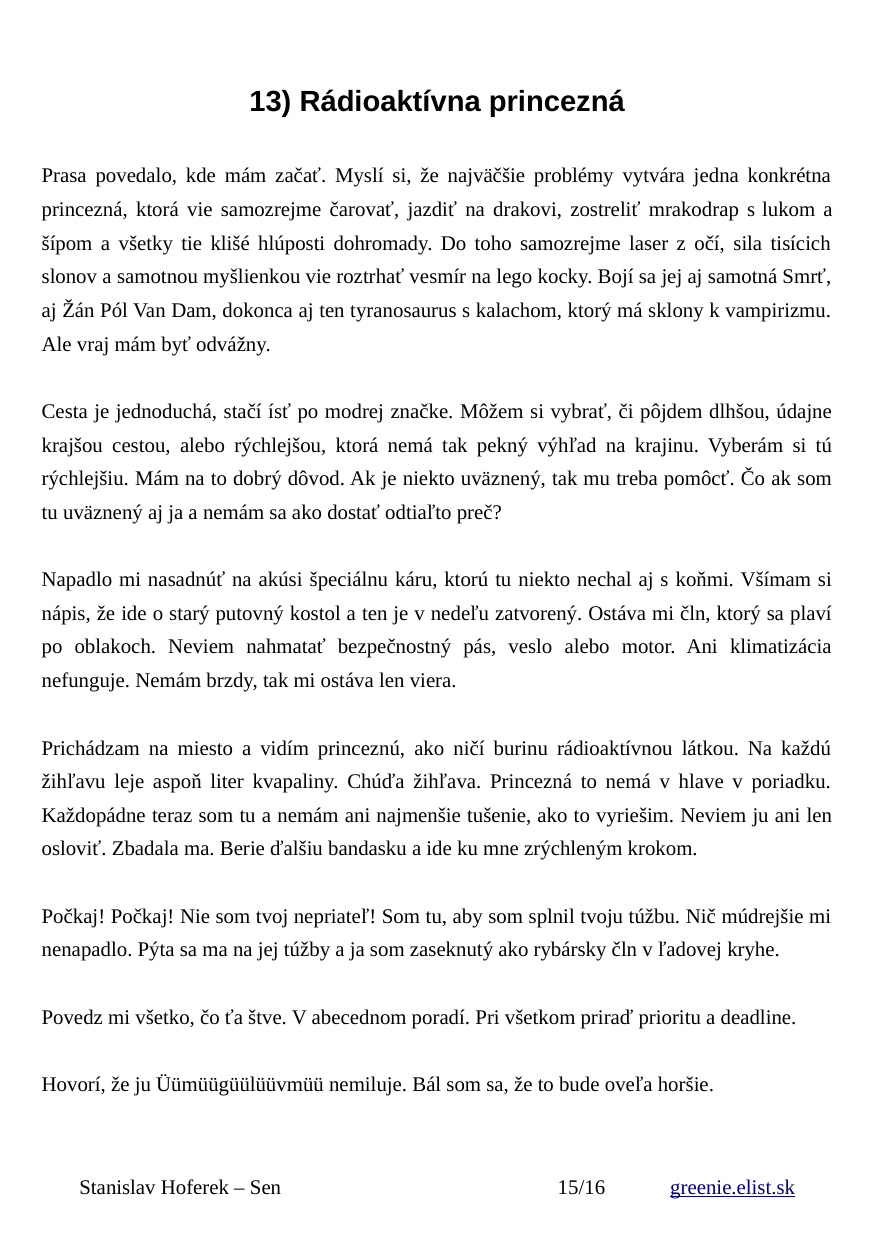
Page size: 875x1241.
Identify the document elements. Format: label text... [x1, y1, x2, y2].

text Povedz mi všetko, čo ťa štve. V abecednom poradí. Pri všetkom priraď prioritu a deadline. [41, 1004, 833, 1029]
text Prasa povedalo, kde mám začať. Myslí si, že najväčšie problémy vytvára jedna konkrétna princezná, ktorá vie samozrejme čarovať, jazdiť na drakovi, zostreliť mrakodrap s lukom a šípom a všetky tie klišé hlúposti dohromady. Do toho samozrejme laser z očí, sila tisícich slonov a samotnou myšlienkou vie roztrhať vesmír na lego kocky. Bojí sa jej aj samotná Smrť, aj Žán Pól Van Dam, dokonca aj ten tyranosaurus s kalachom, ktorý má sklony k vampirizmu. Ale vraj mám byť odvážny. [41, 163, 833, 356]
text Prichádzam na miesto a vidím princeznú, ako ničí burinu rádioaktívnou látkou. Na každú žihľavu leje aspoň liter kvapaliny. Chúďa žihľava. Princezná to nemá v hlave v poriadku. Každopádne teraz som tu a nemám ani najmenšie tušenie, ako to vyriešim. Neviem ju ani len osloviť. Zbadala ma. Berie ďalšiu bandasku a ide ku mne zrýchleným krokom. [41, 735, 833, 860]
text Napadlo mi nasadnúť na akúsi špeciálnu káru, ktorú tu niekto nechal aj s koňmi. Všímam si nápis, že ide o starý putovný kostol a ten je v nedeľu zatvorený. Ostáva mi čln, ktorý sa plaví po oblakoch. Neviem nahmatať bezpečnostný pás, veslo alebo motor. Ani klimatizácia nefunguje. Nemám brzdy, tak mi ostáva len viera. [41, 567, 833, 692]
subtitle 13) Rádioaktívna princezná [41, 84, 833, 117]
text Hovorí, že ju Üümüügüülüüvmüü nemiluje. Bál som sa, že to bude oveľa horšie. [41, 1072, 833, 1096]
text Cesta je jednoduchá, stačí ísť po modrej značke. Môžem si vybrať, či pôjdem dlhšou, údajne krajšou cestou, alebo rýchlejšou, ktorá nemá tak pekný výhľad na krajinu. Vyberám si tú rýchlejšiu. Mám na to dobrý dôvod. Ak je niekto uväznený, tak mu treba pomôcť. Čo ak som tu uväznený aj ja a nemám sa ako dostať odtiaľto preč? [41, 399, 833, 524]
text Počkaj! Počkaj! Nie som tvoj nepriateľ! Som tu, aby som splnil tvoju túžbu. Nič múdrejšie mi nenapadlo. Pýta sa ma na jej túžby a ja som zaseknutý ako rybársky čln v ľadovej kryhe. [41, 904, 833, 961]
